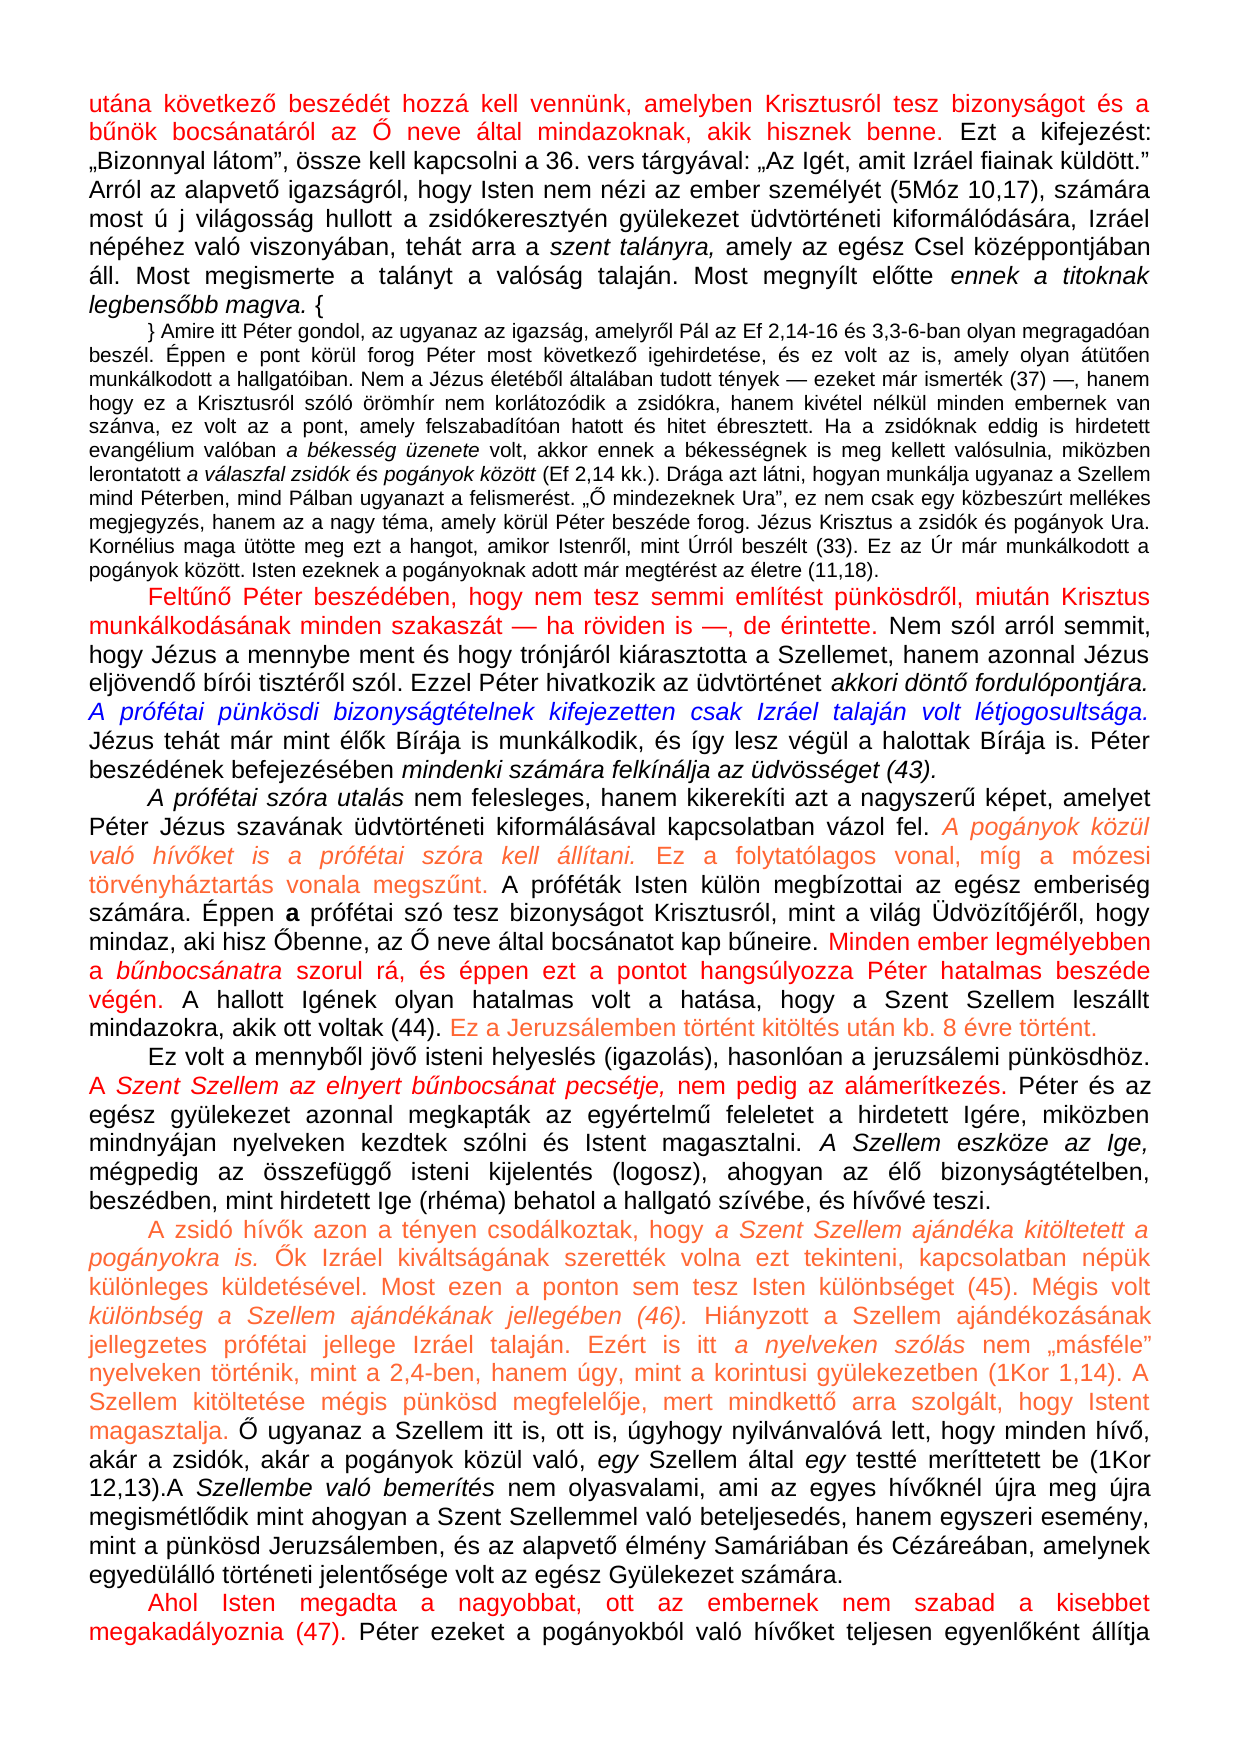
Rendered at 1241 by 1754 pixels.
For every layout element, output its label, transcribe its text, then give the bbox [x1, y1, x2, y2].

text } Amire itt Péter gondol, az ugyanaz az igazság, amelyről Pál az Ef 2,14-16 és 3,3-6-ban olyan megragadóan beszél. Éppen e pont körül forog Péter most következő igehirdetése, és ez volt az is, amely olyan átütően munkálkodott a hallgatóiban. Nem a Jézus életéből általában tudott tények — ezeket már ismerték (37) —, hanem hogy ez a Krisztusról szóló örömhír nem korlátozódik a zsidókra, hanem kivétel nélkül minden embernek van szánva, ez volt az a pont, amely felszabadítóan hatott és hitet ébresztett. Ha a zsidóknak eddig is hirdetett evangélium valóban a békesség üzenete volt, akkor ennek a békességnek is meg kellett valósulnia, miközben lerontatott a válaszfal zsidók és pogányok között (Ef 2,14 kk.). Drága azt látni, hogyan munkálja ugyanaz a Szellem mind Péterben, mind Pálban ugyanazt a felismerést. „Ő mindezeknek Ura”, ez nem csak egy közbeszúrt mellékes megjegyzés, hanem az a nagy téma, amely körül Péter beszéde forog. Jézus Krisztus a zsidók és pogányok Ura. Kornélius maga ütötte meg ezt a hangot, amikor Istenről, mint Úrról beszélt (33). Ez az Úr már munkálkodott a pogányok között. Isten ezeknek a pogányoknak adott már megtérést az életre (11,18). [88, 318, 1152, 582]
text A prófétai szóra utalás nem felesleges, hanem kikerekíti azt a nagyszerű képet, amelyet Péter Jézus szavának üdvtörténeti kiformálásával kapcsolatban vázol fel. A pogányok közül való hívőket is a prófétai szóra kell állítani. Ez a folytatólagos vonal, míg a mózesi törvényháztartás vonala megszűnt. A próféták Isten külön megbízottai az egész emberiség számára. Éppen a prófétai szó tesz bizonyságot Krisztusról, mint a világ Üdvözítőjéről, hogy mindaz, aki hisz Őbenne, az Ő neve által bocsánatot kap bűneire. Minden ember legmélyebben a bűnbocsánatra szorul rá, és éppen ezt a pontot hangsúlyozza Péter hatalmas beszéde végén. A hallott Igének olyan hatalmas volt a hatása, hogy a Szent Szellem leszállt mindazokra, akik ott voltak (44). Ez a Jeruzsálemben történt kitöltés után kb. 8 évre történt. [88, 783, 1152, 1042]
text Ahol Isten megadta a nagyobbat, ott az embernek nem szabad a kisebbet megakadályoznia (47). Péter ezeket a pogányokból való hívőket teljesen egyenlőként állítja [88, 1588, 1152, 1646]
text utána következő beszédét hozzá kell vennünk, amelyben Krisztusról tesz bizonyságot és a bűnök bocsánatáról az Ő neve által mindazoknak, akik hisznek benne. Ezt a kifejezést: „Bizonnyal látom”, össze kell kapcsolni a 36. vers tárgyával: „Az Igét, amit Izráel fiainak küldött.” Arról az alapvető igazságról, hogy Isten nem nézi az ember személyét (5Móz 10,17), számára most ú j világosság hullott a zsidókeresztyén gyülekezet üdvtörténeti kiformálódására, Izráel népéhez való viszonyában, tehát arra a szent talányra, amely az egész Csel középpontjában áll. Most megismerte a talányt a valóság talaján. Most megnyílt előtte ennek a titoknak legbensőbb magva. { [88, 88, 1152, 318]
text Ez volt a mennyből jövő isteni helyeslés (igazolás), hasonlóan a jeruzsálemi pünkösdhöz. A Szent Szellem az elnyert bűnbocsánat pecsétje, nem pedig az alámerítkezés. Péter és az egész gyülekezet azonnal megkapták az egyértelmű feleletet a hirdetett Igére, miközben mindnyájan nyelveken kezdtek szólni és Istent magasztalni. A Szellem eszköze az Ige, mégpedig az összefüggő isteni kijelentés (logosz), ahogyan az élő bizonyságtételben, beszédben, mint hirdetett Ige (rhéma) behatol a hallgató szívébe, és hívővé teszi. [88, 1042, 1152, 1214]
text Feltűnő Péter beszédében, hogy nem tesz semmi említést pünkösdről, miután Krisztus munkálkodásának minden szakaszát — ha röviden is —, de érintette. Nem szól arról semmit, hogy Jézus a mennybe ment és hogy trónjáról kiárasztotta a Szellemet, hanem azonnal Jézus eljövendő bírói tisztéről szól. Ezzel Péter hivatkozik az üdvtörténet akkori döntő fordulópontjára. A prófétai pünkösdi bizonyságtételnek kifejezetten csak Izráel talaján volt létjogosultsága. Jézus tehát már mint élők Bírája is munkálkodik, és így lesz végül a halottak Bírája is. Péter beszédének befejezésében mindenki számára felkínálja az üdvösséget (43). [88, 582, 1152, 783]
text A zsidó hívők azon a tényen csodálkoztak, hogy a Szent Szellem ajándéka kitöltetett a pogányokra is. Ők Izráel kiváltságának szerették volna ezt tekinteni, kapcsolatban népük különleges küldetésével. Most ezen a ponton sem tesz Isten különbséget (45). Mégis volt különbség a Szellem ajándékának jellegében (46). Hiányzott a Szellem ajándékozásának jellegzetes prófétai jellege Izráel talaján. Ezért is itt a nyelveken szólás nem „másféle” nyelveken történik, mint a 2,4-ben, hanem úgy, mint a korintusi gyülekezetben (1Kor 1,14). A Szellem kitöltetése mégis pünkösd megfelelője, mert mindkettő arra szolgált, hogy Istent magasztalja. Ő ugyanaz a Szellem itt is, ott is, úgyhogy nyilvánvalóvá lett, hogy minden hívő, akár a zsidók, akár a pogányok közül való, egy Szellem által egy testté meríttetett be (1Kor 12,13).A Szellembe való bemerítés nem olyasvalami, ami az egyes hívőknél újra meg újra megismétlődik mint ahogyan a Szent Szellemmel való beteljesedés, hanem egyszeri esemény, mint a pünkösd Jeruzsálemben, és az alapvető élmény Samáriában és Cézáreában, amelynek egyedülálló történeti jelentősége volt az egész Gyülekezet számára. [88, 1214, 1152, 1588]
